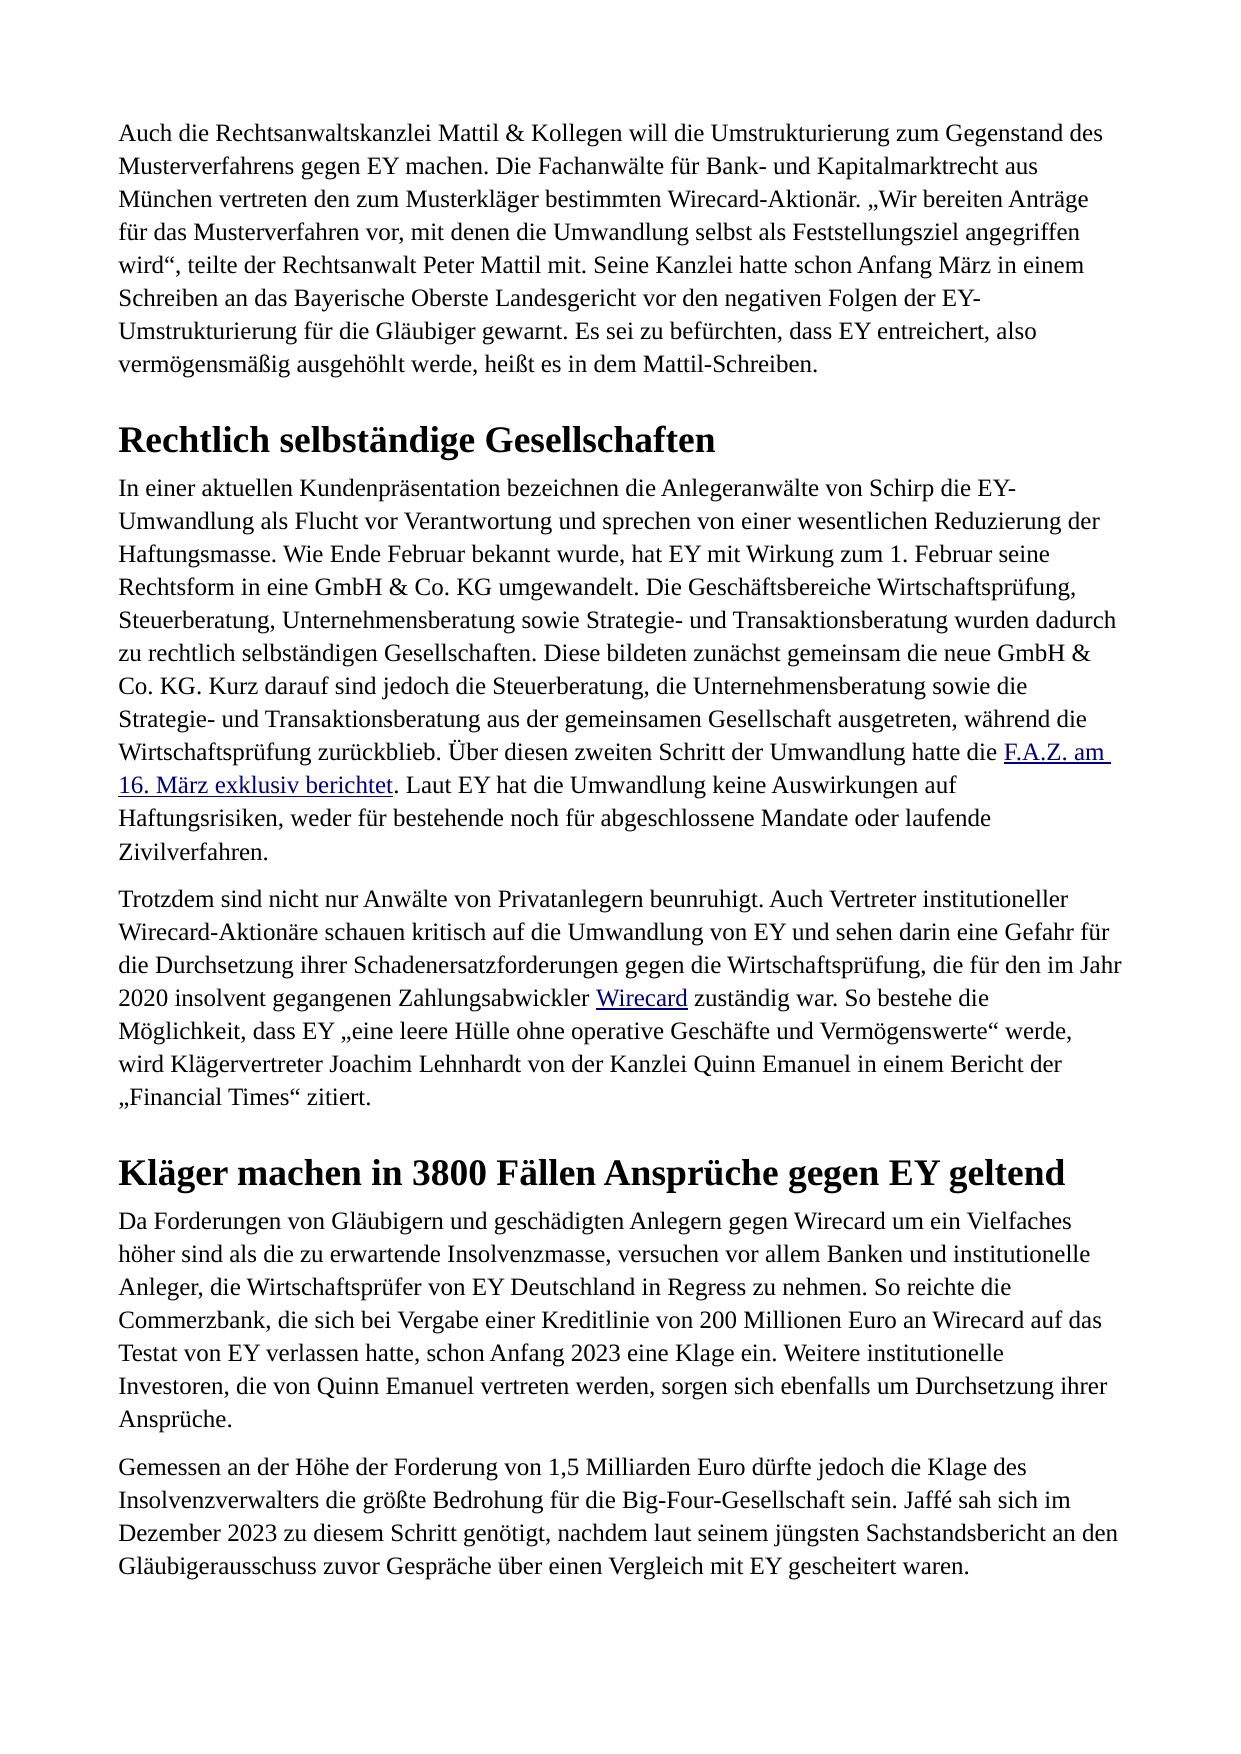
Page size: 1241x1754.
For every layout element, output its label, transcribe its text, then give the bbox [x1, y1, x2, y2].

subtitle Rechtlich selbständige Gesellschaften [118, 418, 1122, 461]
text Da Forderungen von Gläubigern und geschädigten Anlegern gegen Wirecard um ein Vielfaches höher sind als die zu erwartende Insolvenzmasse, versuchen vor allem Banken und institutionelle Anleger, die Wirtschaftsprüfer von EY Deutschland in Regress zu nehmen. So reichte die Commerzbank, die sich bei Vergabe einer Kreditlinie von 200 Millionen Euro an Wirecard auf das Testat von EY verlassen hatte, schon Anfang 2023 eine Klage ein. Weitere institutionelle Investoren, die von Quinn Emanuel vertreten werden, sorgen sich ebenfalls um Durchsetzung ihrer Ansprüche. [118, 1206, 1122, 1433]
text Auch die Rechtsanwaltskanzlei Mattil & Kollegen will die Umstrukturierung zum Gegenstand des Musterverfahrens gegen EY machen. Die Fachanwälte für Bank- und Kapitalmarktrecht aus München vertreten den zum Musterkläger bestimmten Wirecard-Aktionär. „Wir bereiten Anträge für das Musterverfahren vor, mit denen die Umwandlung selbst als Feststellungsziel angegriffen wird“, teilte der Rechtsanwalt Peter Mattil mit. Seine Kanzlei hatte schon Anfang März in einem Schreiben an das Bayerische Oberste Landesgericht vor den negativen Folgen der EY-Umstrukturierung für die Gläubiger gewarnt. Es sei zu befürchten, dass EY entreichert, also vermögensmäßig ausgehöhlt werde, heißt es in dem Mattil-Schreiben. [118, 118, 1122, 378]
subtitle Kläger machen in 3800 Fällen Ansprüche gegen EY geltend [118, 1151, 1122, 1194]
text Trotzdem sind nicht nur Anwälte von Privatanlegern beunruhigt. Auch Vertreter institutioneller Wirecard-Aktionäre schauen kritisch auf die Umwandlung von EY und sehen darin eine Gefahr für die Durchsetzung ihrer Schadenersatzforderungen gegen die Wirtschaftsprüfung, die für den im Jahr 2020 insolvent gegangenen Zahlungsabwickler Wirecard zuständig war. So bestehe die Möglichkeit, dass EY „eine leere Hülle ohne operative Geschäfte und Vermögenswerte“ werde, wird Klägervertreter Joachim Lehnhardt von der Kanzlei Quinn Emanuel in einem Bericht der „Financial Times“ zitiert. [118, 884, 1122, 1111]
text Gemessen an der Höhe der Forderung von 1,5 Milliarden Euro dürfte jedoch die Klage des Insolvenzverwalters die größte Bedrohung für die Big-Four-Gesellschaft sein. Jaffé sah sich im Dezember 2023 zu diesem Schritt genötigt, nachdem laut seinem jüngsten Sachstandsbericht an den Gläubigerausschuss zuvor Gespräche über einen Vergleich mit EY gescheitert waren. [118, 1452, 1122, 1580]
text In einer aktuellen Kundenpräsentation bezeichnen die Anlegeranwälte von Schirp die EY-Umwandlung als Flucht vor Verantwortung und sprechen von einer wesentlichen Reduzierung der Haftungsmasse. Wie Ende Februar bekannt wurde, hat EY mit Wirkung zum 1. Februar seine Rechtsform in eine GmbH & Co. KG umgewandelt. Die Geschäftsbereiche Wirtschaftsprüfung, Steuerberatung, Unternehmensberatung sowie Strategie- und Transaktionsberatung wurden dadurch zu rechtlich selbständigen Gesellschaften. Diese bildeten zunächst gemeinsam die neue GmbH & Co. KG. Kurz darauf sind jedoch die Steuerberatung, die Unternehmensberatung sowie die Strategie- und Transaktionsberatung aus der gemeinsamen Gesellschaft ausgetreten, während die Wirtschaftsprüfung zurückblieb. Über diesen zweiten Schritt der Umwandlung hatte die F.A.Z. am 16. März exklusiv berichtet. Laut EY hat die Umwandlung keine Auswirkungen auf Haftungsrisiken, weder für bestehende noch für abgeschlossene Mandate oder laufende Zivilverfahren. [118, 473, 1122, 865]
